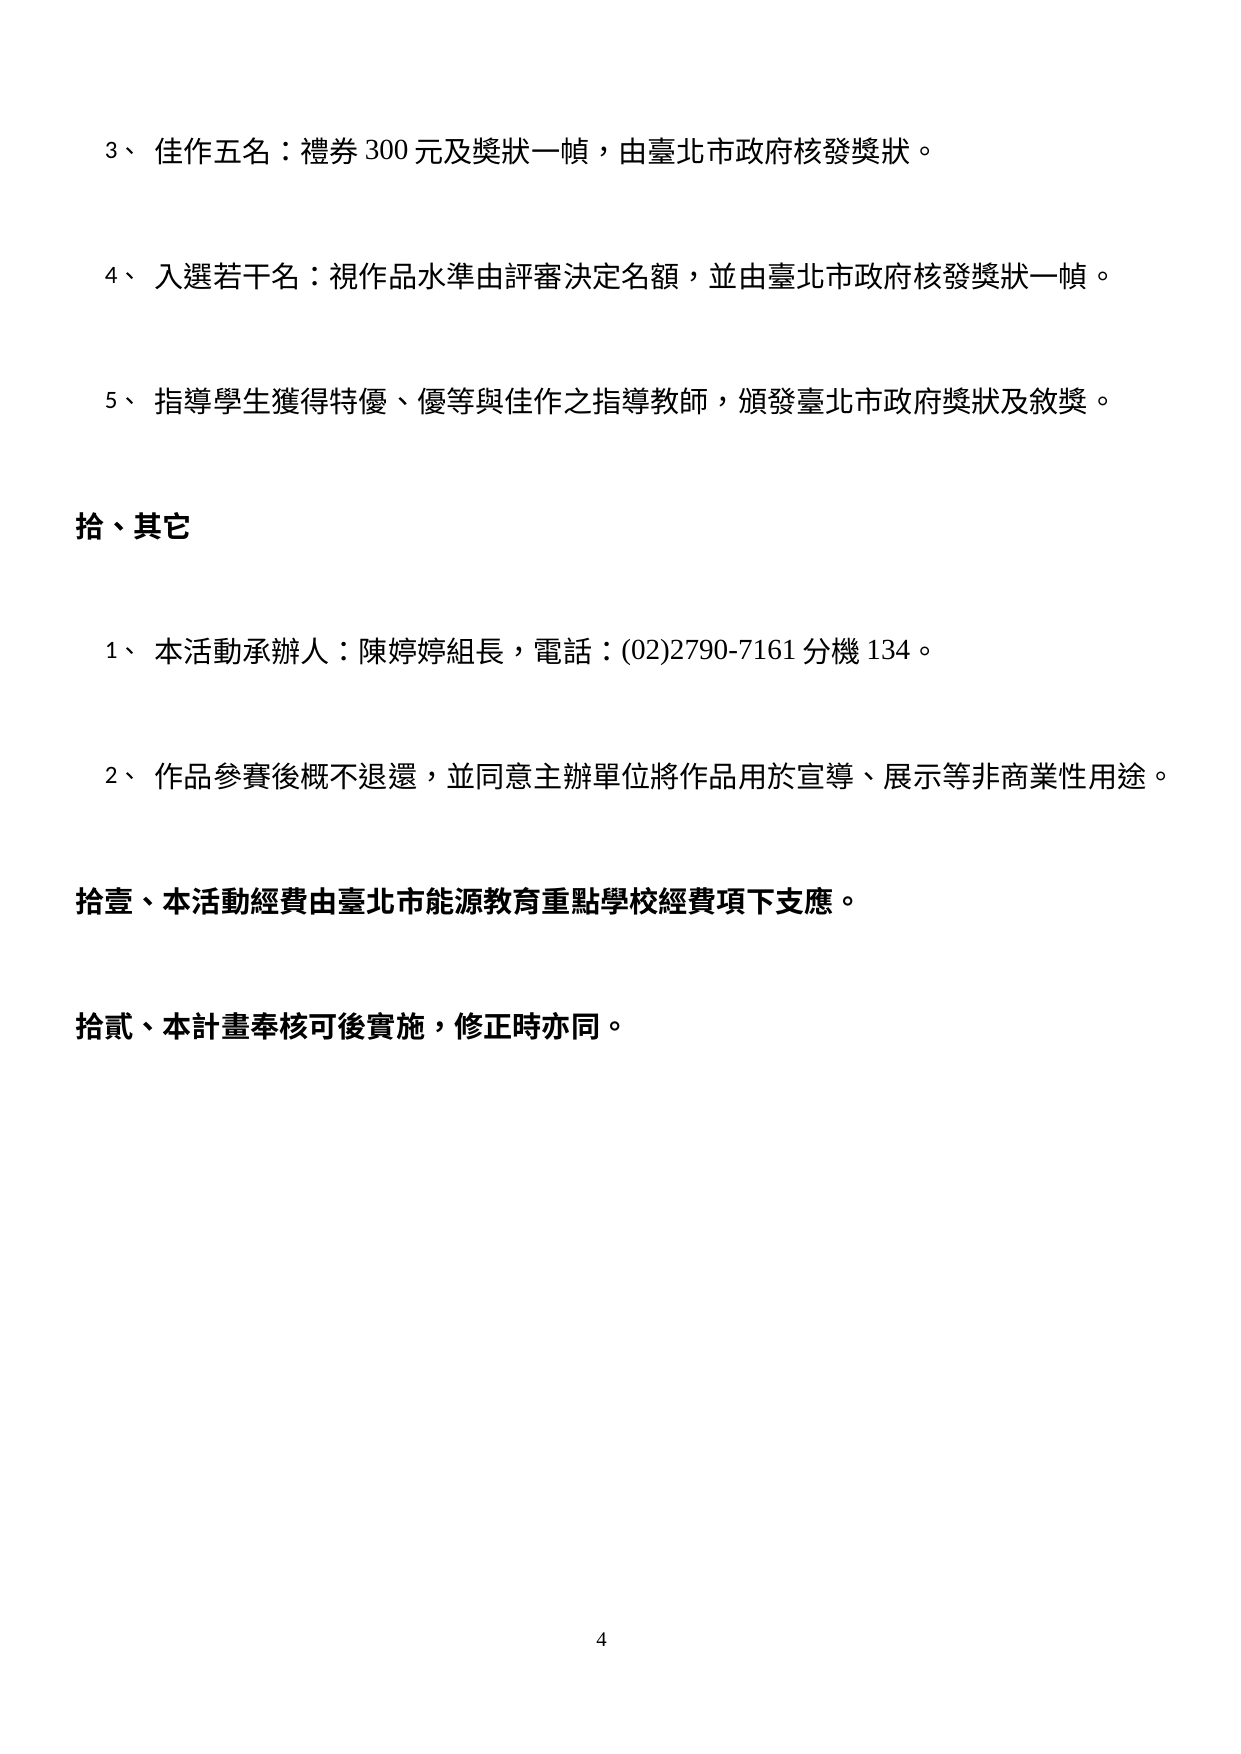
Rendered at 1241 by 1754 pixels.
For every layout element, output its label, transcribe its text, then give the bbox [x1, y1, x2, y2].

list 指導學生獲得特優、優等與佳作之指導教師，頒發臺北市政府獎狀及敘獎。 [104, 358, 1165, 420]
list 入選若干名：視作品水準由評審決定名額，並由臺北市政府核發獎狀一幀。 [104, 233, 1165, 295]
list 佳作五名：禮券300元及奬狀一幀，由臺北市政府核發獎狀。 [104, 108, 1165, 170]
text 拾貳、本計畫奉核可後實施，修正時亦同。 [75, 983, 1165, 1045]
text 拾、其它 [75, 483, 1165, 545]
list 作品參賽後概不退還，並同意主辦單位將作品用於宣導、展示等非商業性用途。 [104, 733, 1165, 795]
list 本活動承辦人：陳婷婷組長，電話：(02)2790-7161分機134。 [104, 608, 1165, 670]
text 拾壹、本活動經費由臺北市能源教育重點學校經費項下支應。 [75, 858, 1165, 920]
